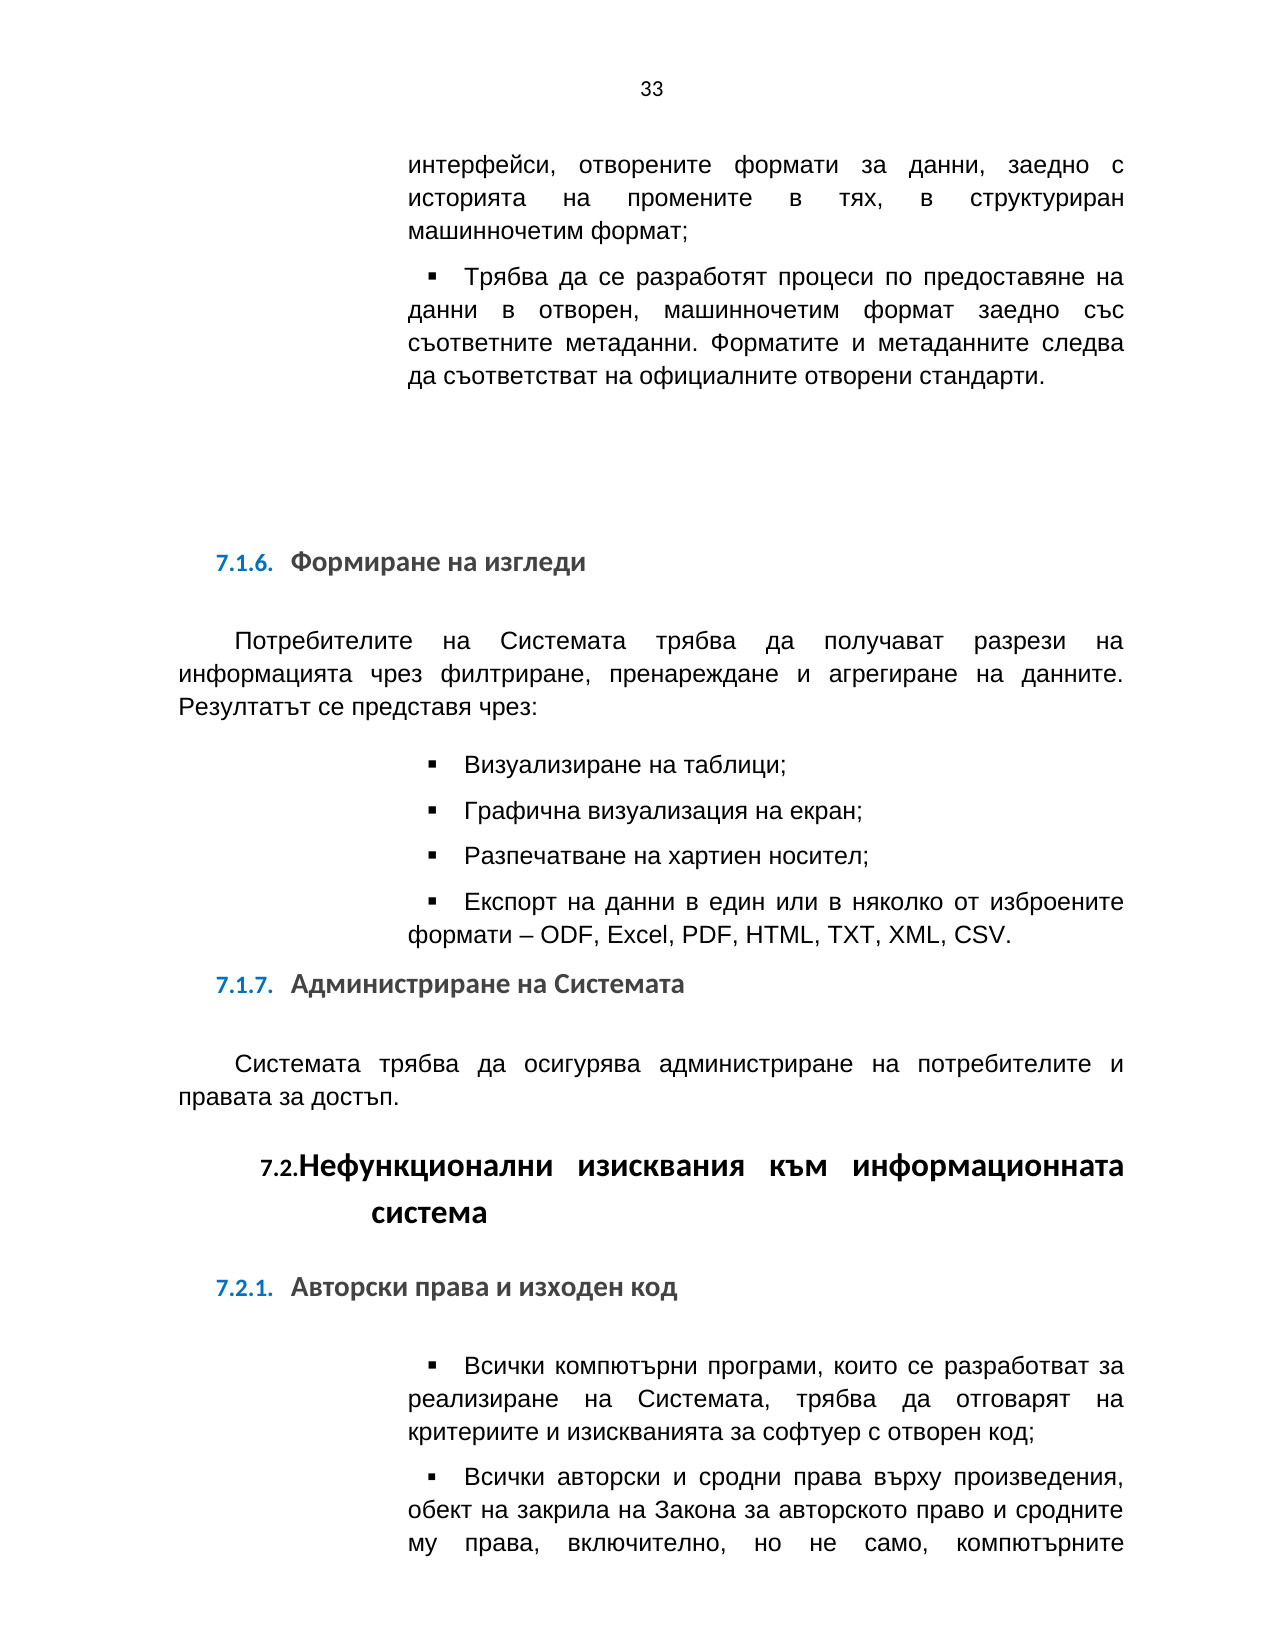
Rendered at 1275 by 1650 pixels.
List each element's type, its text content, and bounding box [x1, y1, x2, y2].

list Трябва да се разработят процеси по предоставяне на данни в отворен, машинночетим формат заедно със съответните метаданни. Форматите и метаданните следва да съответстват на официалните отворени стандарти. [370, 262, 1125, 389]
subtitle Авторски права и изходен код [216, 1268, 1125, 1303]
list всички авторски и сродни права върху произведения, обект на закрила на Закона за авторското право и сродните му права, включително, но не само, компютърните програми, техният изходен програмен код, структурата и дизайнът на интерфейсите и базите данни, чието разработване е включено в предмета на поръчката, възникват за Възложителя в пълен обем без ограничения в използването, изменението и разпространението им и представляват произведения, създадени по поръчка на Възложителя съгласно чл. 42, ал. 1 от Закона за авторското право и сродните му права; [370, 1462, 1125, 1557]
text Системата трябва да осигурява администриране на потребителите и правата за достъп. [178, 1049, 1125, 1110]
list Разпечатване на хартиен носител; [370, 841, 1125, 870]
list Визуализиране на таблици; [370, 750, 1125, 779]
subtitle Администриране на системата [216, 966, 1125, 1001]
list интерфейси, отворените формати за данни, заедно с историята на промените в тях, в структуриран машинночетим формат; [370, 150, 1125, 245]
subtitle Нефункционални изисквания към информационната система [260, 1144, 1125, 1231]
subtitle Формиране на изгледи [216, 543, 1125, 578]
list Всички компютърни програми, които се разработват за реализиране на Системата, трябва да отговарят на критериите и изискванията за софтуер с отворен код; [370, 1351, 1125, 1446]
text Потребителите на Системата трябва да получават разрези на информацията чрез филтриране, пренареждане и агрегиране на данните. Резултатът се представя чрез: [178, 626, 1125, 721]
list Графична визуализация на екран; [370, 796, 1125, 824]
list Експорт на данни в един или в няколко от изброените формати – ODF, Excel, PDF, HTML, TXT, XML, CSV. [370, 887, 1125, 949]
